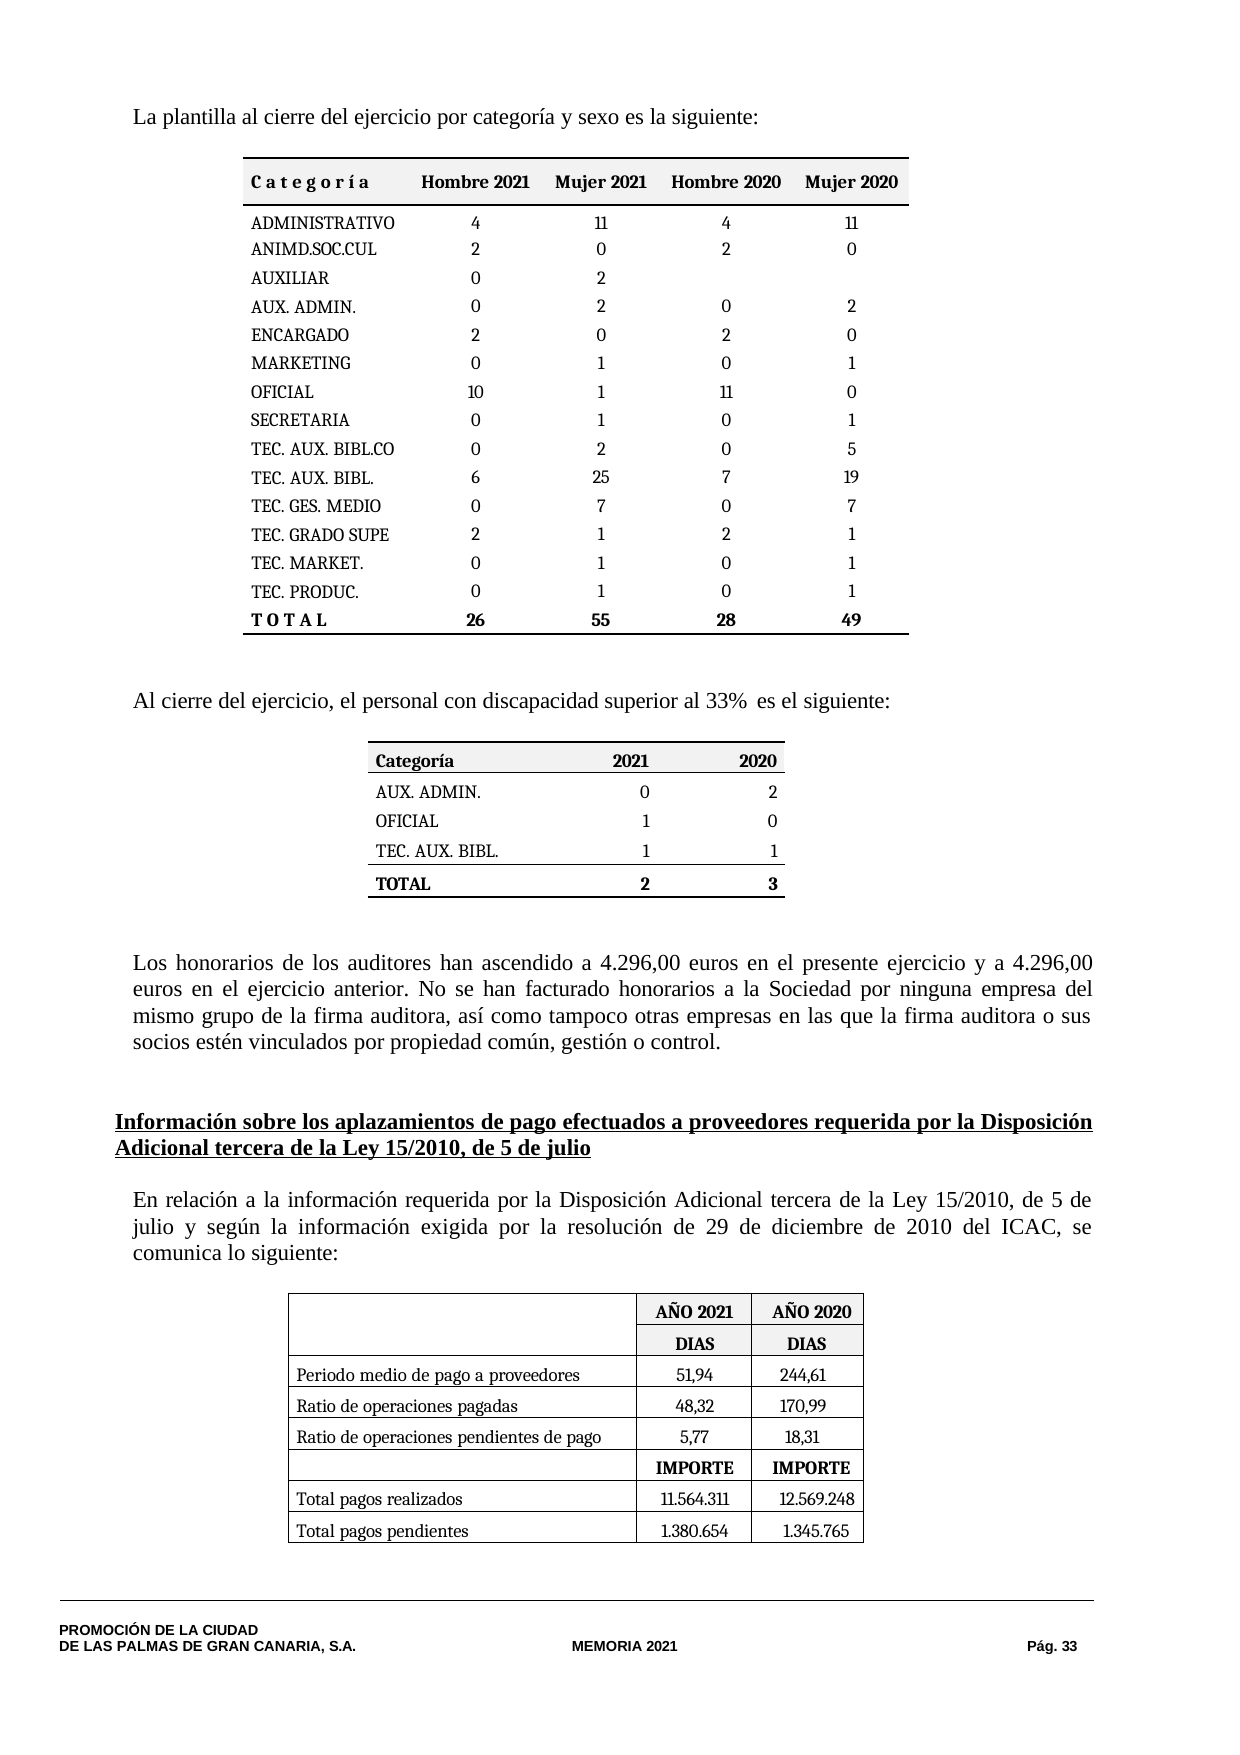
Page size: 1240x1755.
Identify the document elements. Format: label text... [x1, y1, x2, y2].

table_cell ANIMD.SOC.CUL [243, 236, 408, 264]
table_cell 1 [543, 549, 659, 577]
table_cell IMPORTE [752, 1450, 863, 1479]
table_cell 0 [794, 321, 909, 349]
table_cell IMPORTE [637, 1450, 751, 1479]
table_cell 1 [691, 837, 784, 863]
table_cell TEC. GRADO SUPE [243, 520, 408, 549]
table_cell 2 [408, 321, 543, 349]
table_cell ADMINISTRATIVO [243, 206, 408, 236]
table_cell 0 [543, 236, 659, 264]
table_cell 0 [659, 293, 794, 321]
table_cell 49 [794, 607, 909, 633]
table_cell 4 [408, 206, 543, 236]
table_cell Total pagos pendientes [289, 1512, 636, 1542]
table_cell 2 [794, 293, 909, 321]
table_header Mujer 2020 [794, 159, 909, 204]
table_header AÑO 2021 [637, 1294, 751, 1324]
table_cell 1 [543, 520, 659, 549]
table_cell 0 [408, 578, 543, 607]
table_cell TEC. PRODUC. [243, 578, 408, 607]
table_cell T O T A L [243, 607, 408, 633]
table_cell 1 [794, 407, 909, 435]
table_cell 0 [408, 350, 543, 378]
table_cell OFICIAL [243, 378, 408, 407]
table_cell 11 [659, 378, 794, 407]
table_cell 11 [794, 206, 909, 236]
table_cell TEC. AUX. BIBL.CO [243, 435, 408, 463]
table_cell 25 [543, 464, 659, 492]
text Al cierre del ejercicio, el personal con discapacidad superior al 33% es el siguiente: [133, 687, 1137, 713]
table_header Categoría [368, 743, 553, 772]
table_cell [794, 264, 909, 293]
table_cell Total pagos realizados [289, 1481, 636, 1511]
table_cell MARKETING [243, 350, 408, 378]
table_header AÑO 2020 [752, 1294, 863, 1324]
table_cell 0 [408, 293, 543, 321]
table_cell 55 [543, 607, 659, 633]
table_cell 7 [543, 492, 659, 520]
table_cell 18,31 [752, 1418, 863, 1448]
table_cell 1 [794, 578, 909, 607]
text Los honorarios de los auditores han ascendido a 4.296,00 euros en el presente ejercicio y a 4.296,00 euros en el ejercicio anterior. No se han facturado honorarios a la Sociedad por ninguna empresa del mismo grupo de la firma auditora, así como tampoco otras empresas en las que la firma auditora o sus socios estén vinculados por propiedad común, gestión o control. [133, 949, 1093, 1054]
table_cell 0 [659, 435, 794, 463]
table_cell OFICIAL [368, 807, 553, 837]
table_cell 2 [659, 236, 794, 264]
table_cell 170,99 [752, 1387, 863, 1417]
table_cell [659, 264, 794, 293]
table_cell 2 [543, 435, 659, 463]
text En relación a la información requerida por la Disposición Adicional tercera de la Ley 15/2010, de 5 de julio y según la información exigida por la resolución de 29 de diciembre de 2010 del ICAC, se comunica lo siguiente: [133, 1187, 1093, 1266]
table_header Mujer 2021 [543, 159, 659, 204]
table_cell TOTAL [368, 865, 553, 896]
table_cell 2 [543, 264, 659, 293]
table_cell 2 [691, 773, 784, 807]
table_cell 5,77 [637, 1418, 751, 1448]
table_cell 244,61 [752, 1356, 863, 1386]
table_cell [289, 1450, 636, 1479]
text La plantilla al cierre del ejercicio por categoría y sexo es la siguiente: [133, 103, 1137, 129]
subtitle Información sobre los aplazamientos de pago efectuados a proveedores requerida por la Disposición [114, 1108, 1093, 1131]
table_cell 10 [408, 378, 543, 407]
table_cell 1 [794, 549, 909, 577]
table_cell 1 [543, 578, 659, 607]
table_cell TEC. GES. MEDIO [243, 492, 408, 520]
table_cell 0 [794, 378, 909, 407]
table_cell 2 [408, 520, 543, 549]
table_cell 48,32 [637, 1387, 751, 1417]
table_cell 6 [408, 464, 543, 492]
table_cell 2 [553, 865, 691, 896]
table_cell AUX. ADMIN. [243, 293, 408, 321]
table_header 2020 [691, 743, 784, 772]
table_cell 1.380.654 [637, 1512, 751, 1542]
table_cell 28 [659, 607, 794, 633]
table_cell SECRETARIA [243, 407, 408, 435]
subtitle Adicional tercera de la Ley 15/2010, de 5 de julio [114, 1132, 1093, 1161]
table_cell 7 [659, 464, 794, 492]
table_cell 1 [543, 407, 659, 435]
table_header Hombre 2020 [659, 159, 794, 204]
table_cell 2 [659, 520, 794, 549]
table_cell 4 [659, 206, 794, 236]
table_cell 51,94 [637, 1356, 751, 1386]
table_cell ENCARGADO [243, 321, 408, 349]
table_cell TEC. MARKET. [243, 549, 408, 577]
table_cell DIAS [637, 1325, 751, 1355]
table_cell 2 [408, 236, 543, 264]
table_cell 0 [408, 264, 543, 293]
table_cell 0 [543, 321, 659, 349]
table_cell Ratio de operaciones pagadas [289, 1387, 636, 1417]
table_cell 0 [659, 492, 794, 520]
table_cell 5 [794, 435, 909, 463]
table_cell 2 [543, 293, 659, 321]
table_cell 1 [794, 350, 909, 378]
table_cell 1 [794, 520, 909, 549]
table_cell 0 [659, 407, 794, 435]
table_cell 7 [794, 492, 909, 520]
table_cell 11 [543, 206, 659, 236]
table_cell 0 [408, 435, 543, 463]
table_cell AUXILIAR [243, 264, 408, 293]
table_cell 2 [659, 321, 794, 349]
table_cell AUX. ADMIN. [368, 773, 553, 807]
table_cell 1 [543, 378, 659, 407]
table_header Hombre 2021 [408, 159, 543, 204]
table_cell 19 [794, 464, 909, 492]
table_cell 0 [408, 549, 543, 577]
table_cell 1 [553, 807, 691, 837]
table_header 2021 [553, 743, 691, 772]
table_cell 0 [659, 549, 794, 577]
table_cell 26 [408, 607, 543, 633]
table_header [289, 1294, 636, 1355]
table_cell 0 [794, 236, 909, 264]
table_cell 1 [553, 837, 691, 863]
table_cell 3 [691, 865, 784, 896]
table_cell 12.569.248 [752, 1481, 863, 1511]
table_cell 1 [543, 350, 659, 378]
table_header C a t e g o r í a [243, 159, 408, 204]
table_cell TEC. AUX. BIBL. [243, 464, 408, 492]
table_cell 11.564.311 [637, 1481, 751, 1511]
table_cell 0 [553, 773, 691, 807]
table_cell DIAS [752, 1325, 863, 1355]
table_cell TEC. AUX. BIBL. [368, 837, 553, 863]
table_cell 0 [408, 407, 543, 435]
table_cell 0 [691, 807, 784, 837]
table_cell 1.345.765 [752, 1512, 863, 1542]
table_cell 0 [408, 492, 543, 520]
table_cell 0 [659, 350, 794, 378]
table_cell Periodo medio de pago a proveedores [289, 1356, 636, 1386]
table_cell Ratio de operaciones pendientes de pago [289, 1418, 636, 1448]
table_cell 0 [659, 578, 794, 607]
